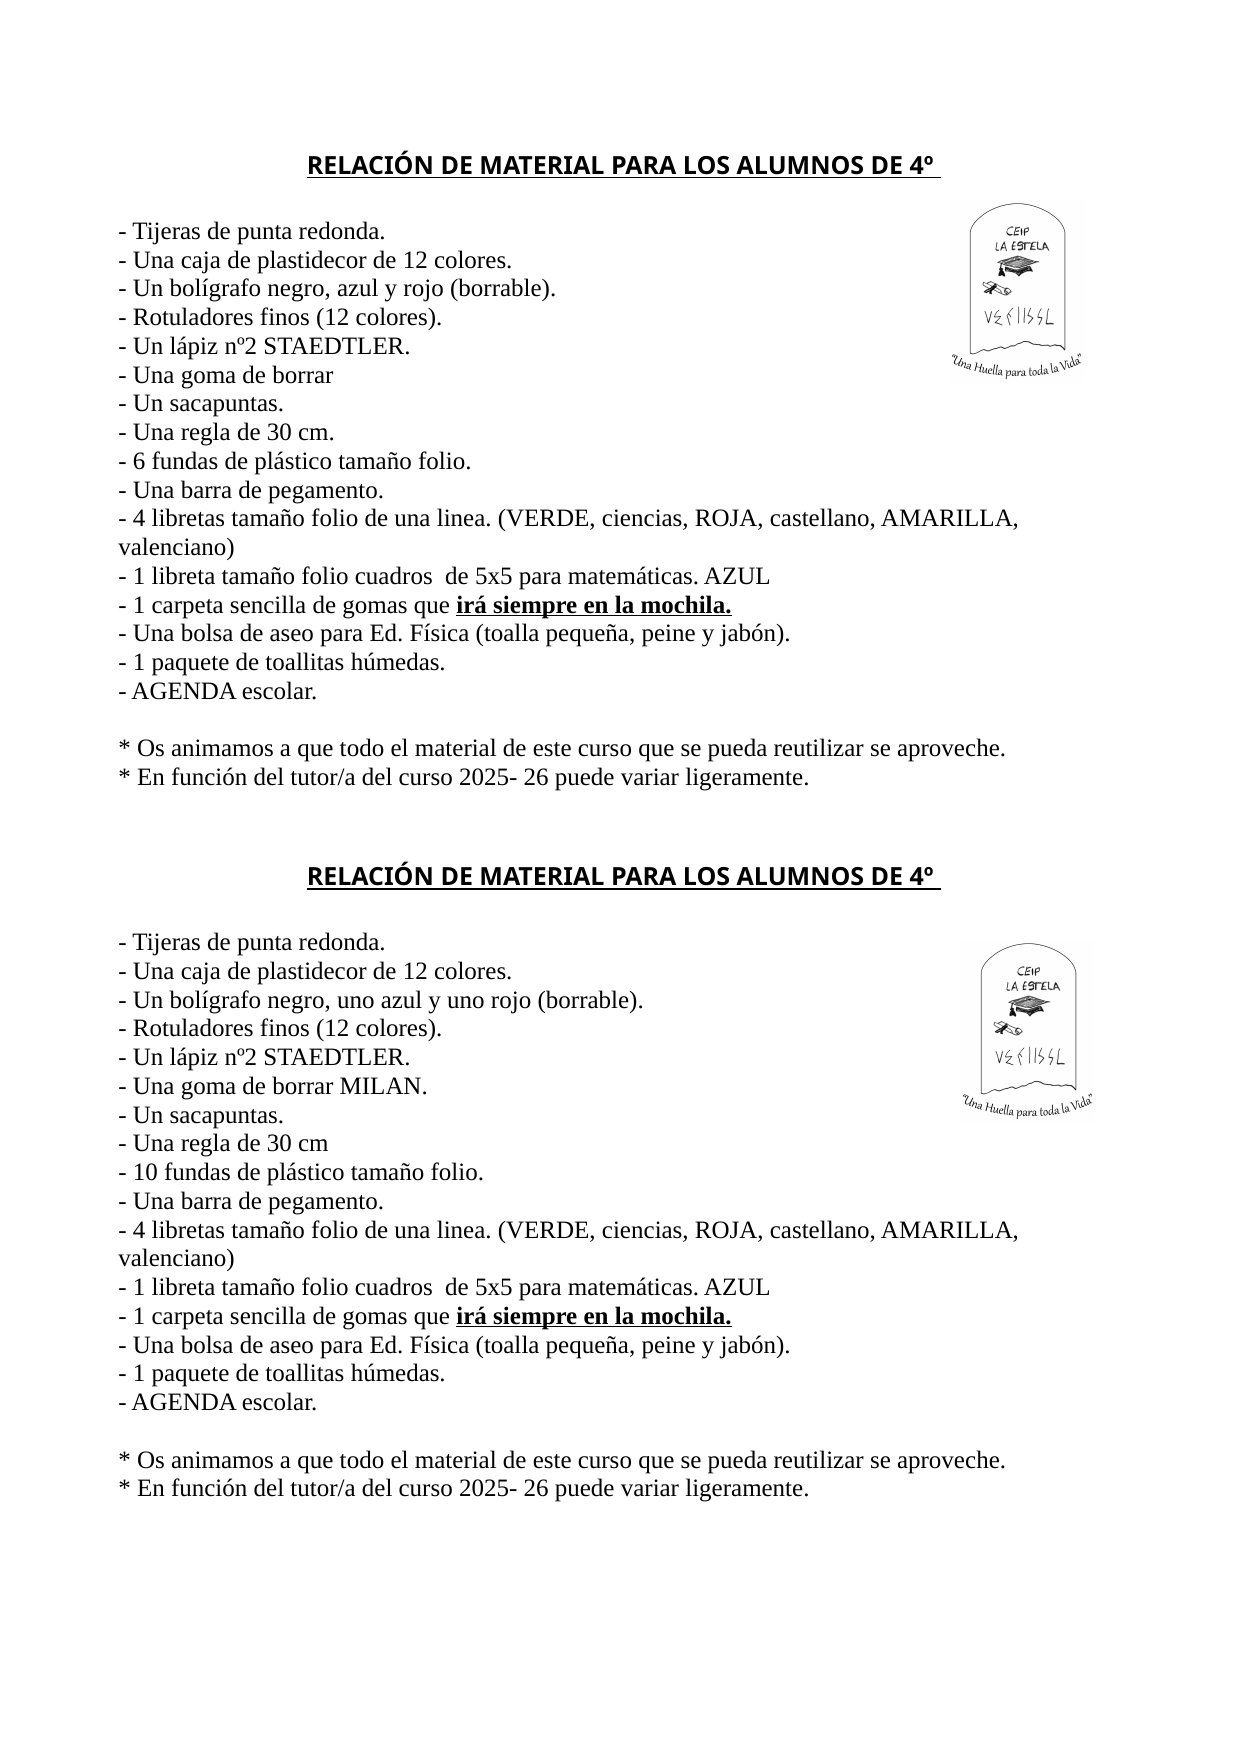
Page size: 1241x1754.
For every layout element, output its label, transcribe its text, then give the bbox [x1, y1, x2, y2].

text * Os animamos a que todo el material de este curso que se pueda reutilizar se aproveche. [118, 1445, 1122, 1473]
text - 1 carpeta sencilla de gomas que irá siempre en la mochila. [118, 1301, 1122, 1330]
text - Un sacapuntas. [118, 1100, 1122, 1128]
text - Rotuladores finos (12 colores). [118, 302, 949, 331]
text - Una goma de borrar [118, 360, 1122, 388]
text - Un sacapuntas. [118, 388, 1122, 417]
text - AGENDA escolar. [118, 676, 1122, 705]
text - 1 libreta tamaño folio cuadros de 5x5 para matemáticas. AZUL [118, 1272, 1122, 1301]
text * En función del tutor/a del curso 2025- 26 puede variar ligeramente. [118, 762, 1122, 791]
text RELACIÓN DE MATERIAL PARA LOS ALUMNOS DE 4º [118, 148, 1122, 182]
text - Un lápiz nº2 STAEDTLER. [118, 1042, 960, 1071]
text - Rotuladores finos (12 colores). [118, 1013, 960, 1042]
text - 4 libretas tamaño folio de una linea. (VERDE, ciencias, ROJA, castellano, AMARILLA, valenciano) [118, 1215, 1122, 1272]
text - Tijeras de punta redonda. [118, 927, 1122, 956]
text - 1 carpeta sencilla de gomas que irá siempre en la mochila. [118, 590, 1122, 618]
text - Una bolsa de aseo para Ed. Física (toalla pequeña, peine y jabón). [118, 1330, 1122, 1358]
text [1095, 1071, 1122, 1100]
text [1084, 302, 1122, 331]
text RELACIÓN DE MATERIAL PARA LOS ALUMNOS DE 4º [118, 859, 1122, 893]
text - Una regla de 30 cm [118, 1128, 1122, 1157]
text - AGENDA escolar. [118, 1387, 1122, 1416]
text - Tijeras de punta redonda. [118, 216, 949, 245]
text [1084, 331, 1122, 360]
text - Una goma de borrar MILAN. [118, 1071, 960, 1100]
text - Un bolígrafo negro, uno azul y uno rojo (borrable). [118, 985, 960, 1013]
text - Una bolsa de aseo para Ed. Física (toalla pequeña, peine y jabón). [118, 618, 1122, 647]
text - 4 libretas tamaño folio de una linea. (VERDE, ciencias, ROJA, castellano, AMARILLA, valenciano) [118, 503, 1122, 561]
text - Una caja de plastidecor de 12 colores. [118, 245, 949, 273]
text - 10 fundas de plástico tamaño folio. [118, 1157, 1122, 1186]
text - Una caja de plastidecor de 12 colores. [118, 956, 960, 985]
text - Un lápiz nº2 STAEDTLER. [118, 331, 949, 360]
text - 6 fundas de plástico tamaño folio. [118, 446, 1122, 475]
picture [960, 941, 1095, 1123]
text - 1 paquete de toallitas húmedas. [118, 1358, 1122, 1387]
text [1095, 1013, 1122, 1042]
text * Os animamos a que todo el material de este curso que se pueda reutilizar se aproveche. [118, 733, 1122, 762]
text - Una regla de 30 cm. [118, 417, 1122, 446]
text [1095, 1042, 1122, 1071]
text - Una barra de pegamento. [118, 1186, 1122, 1215]
text - Una barra de pegamento. [118, 475, 1122, 503]
text * En función del tutor/a del curso 2025- 26 puede variar ligeramente. [118, 1473, 1122, 1502]
text - 1 paquete de toallitas húmedas. [118, 647, 1122, 676]
text - 1 libreta tamaño folio cuadros de 5x5 para matemáticas. AZUL [118, 561, 1122, 590]
text - Un bolígrafo negro, azul y rojo (borrable). [118, 273, 949, 302]
picture [949, 201, 1084, 383]
text [1084, 216, 1122, 245]
text [1084, 273, 1122, 302]
text [1084, 245, 1122, 273]
